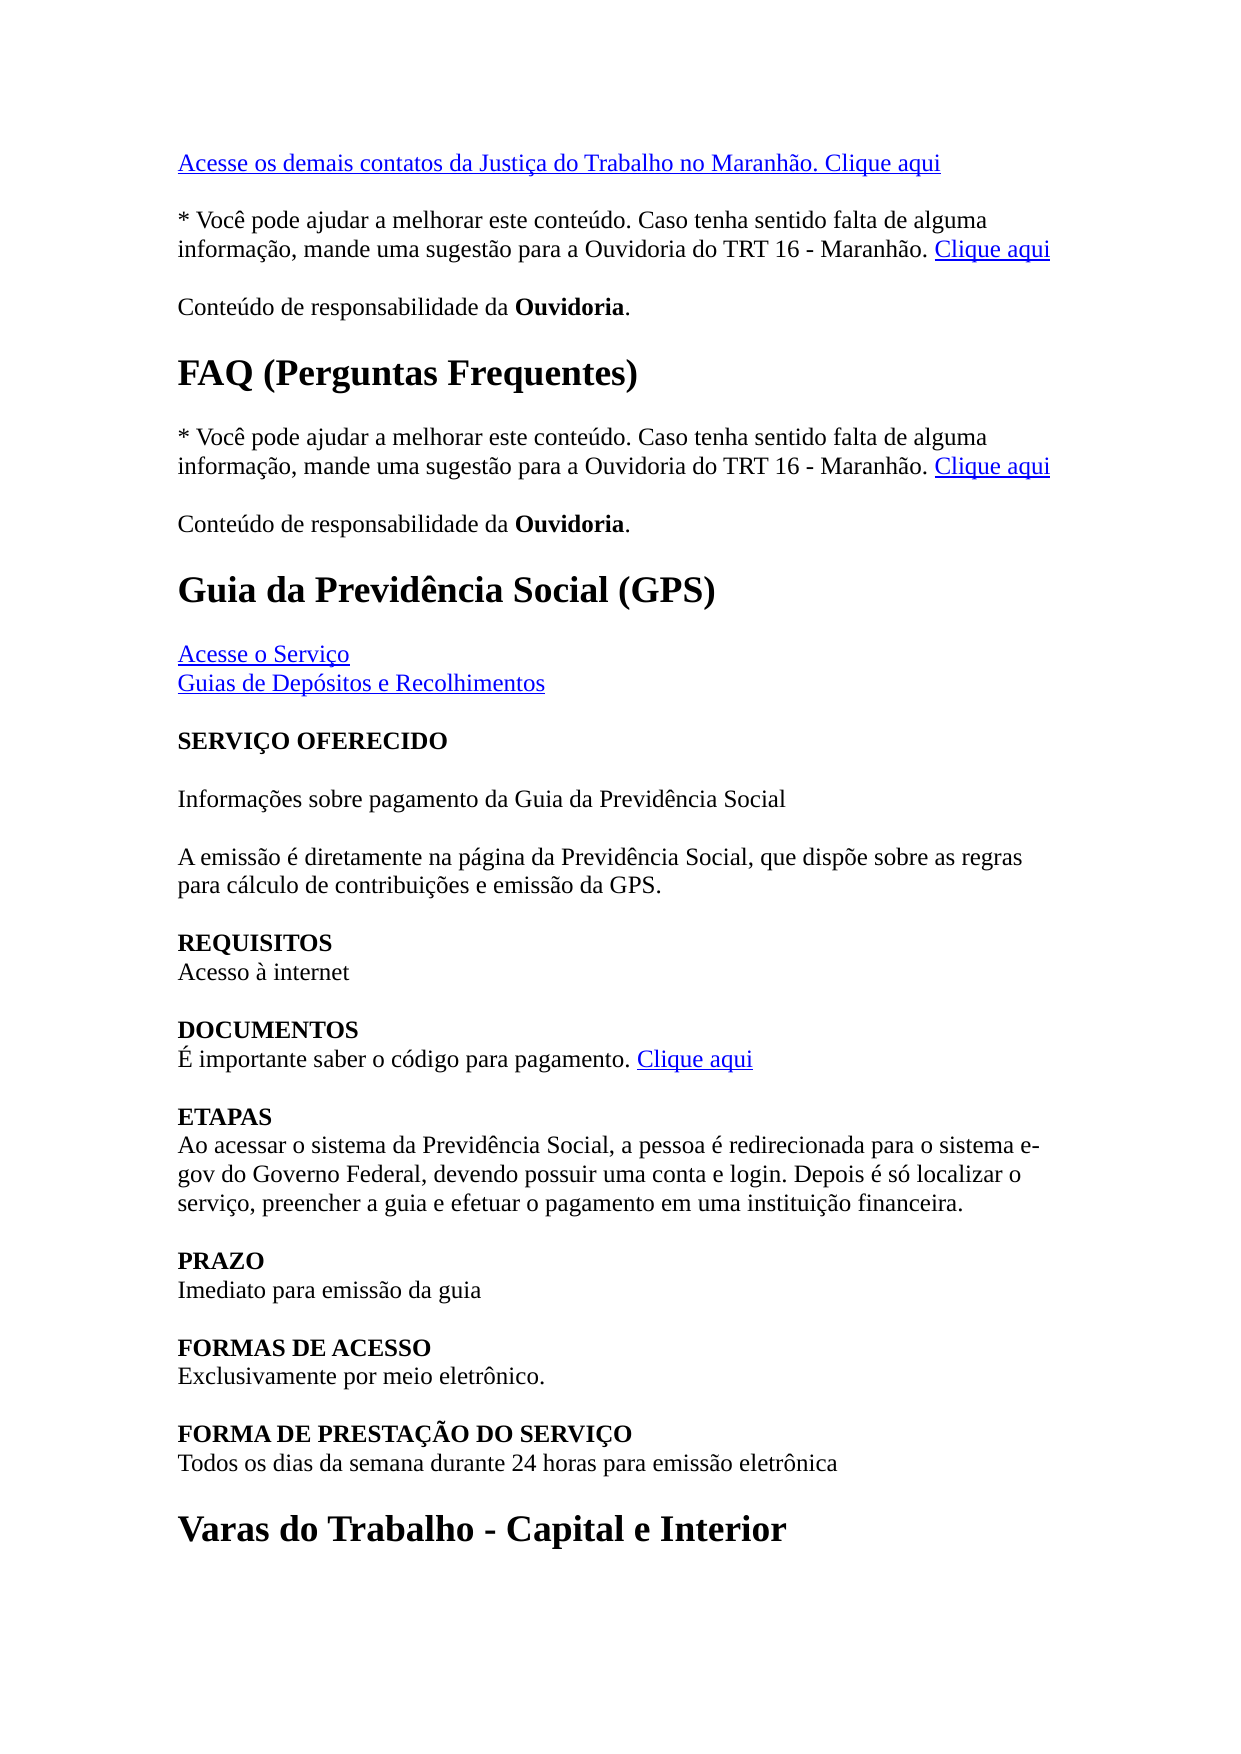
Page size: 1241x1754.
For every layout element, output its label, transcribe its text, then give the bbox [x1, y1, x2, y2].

text Conteúdo de responsabilidade da Ouvidoria. [177, 509, 1063, 538]
text Guias de Depósitos e Recolhimentos [177, 668, 1063, 697]
text SERVIÇO OFERECIDO [177, 726, 1063, 755]
text DOCUMENTOS É importante saber o código para pagamento. Clique aqui [177, 1015, 1063, 1073]
text Informações sobre pagamento da Guia da Previdência Social [177, 784, 1063, 813]
text ETAPAS Ao acessar o sistema da Previdência Social, a pessoa é redirecionada para o sistema e-gov do Governo Federal, devendo possuir uma conta e login. Depois é só localizar o serviço, preencher a guia e efetuar o pagamento em uma instituição financeira. [177, 1102, 1063, 1217]
text Acesse o Serviço [177, 639, 1063, 668]
text A emissão é diretamente na página da Previdência Social, que dispõe sobre as regras para cálculo de contribuições e emissão da GPS. [177, 842, 1063, 899]
subtitle FAQ (Perguntas Frequentes) [177, 350, 1063, 393]
text * Você pode ajudar a melhorar este conteúdo. Caso tenha sentido falta de alguma informação, mande uma sugestão para a Ouvidoria do TRT 16 - Maranhão. Clique aqui [177, 422, 1063, 480]
text FORMA DE PRESTAÇÃO DO SERVIÇO Todos os dias da semana durante 24 horas para emissão eletrônica [177, 1419, 1063, 1477]
text REQUISITOS Acesso à internet [177, 928, 1063, 986]
text PRAZO Imediato para emissão da guia [177, 1246, 1063, 1303]
subtitle Guia da Previdência Social (GPS) [177, 567, 1063, 610]
text FORMAS DE ACESSO Exclusivamente por meio eletrônico. [177, 1333, 1063, 1390]
text Acesse os demais contatos da Justiça do Trabalho no Maranhão. Clique aqui [177, 148, 1063, 176]
text Conteúdo de responsabilidade da Ouvidoria. [177, 292, 1063, 321]
text * Você pode ajudar a melhorar este conteúdo. Caso tenha sentido falta de alguma informação, mande uma sugestão para a Ouvidoria do TRT 16 - Maranhão. Clique aqui [177, 206, 1063, 263]
subtitle Varas do Trabalho - Capital e Interior [177, 1506, 1063, 1549]
